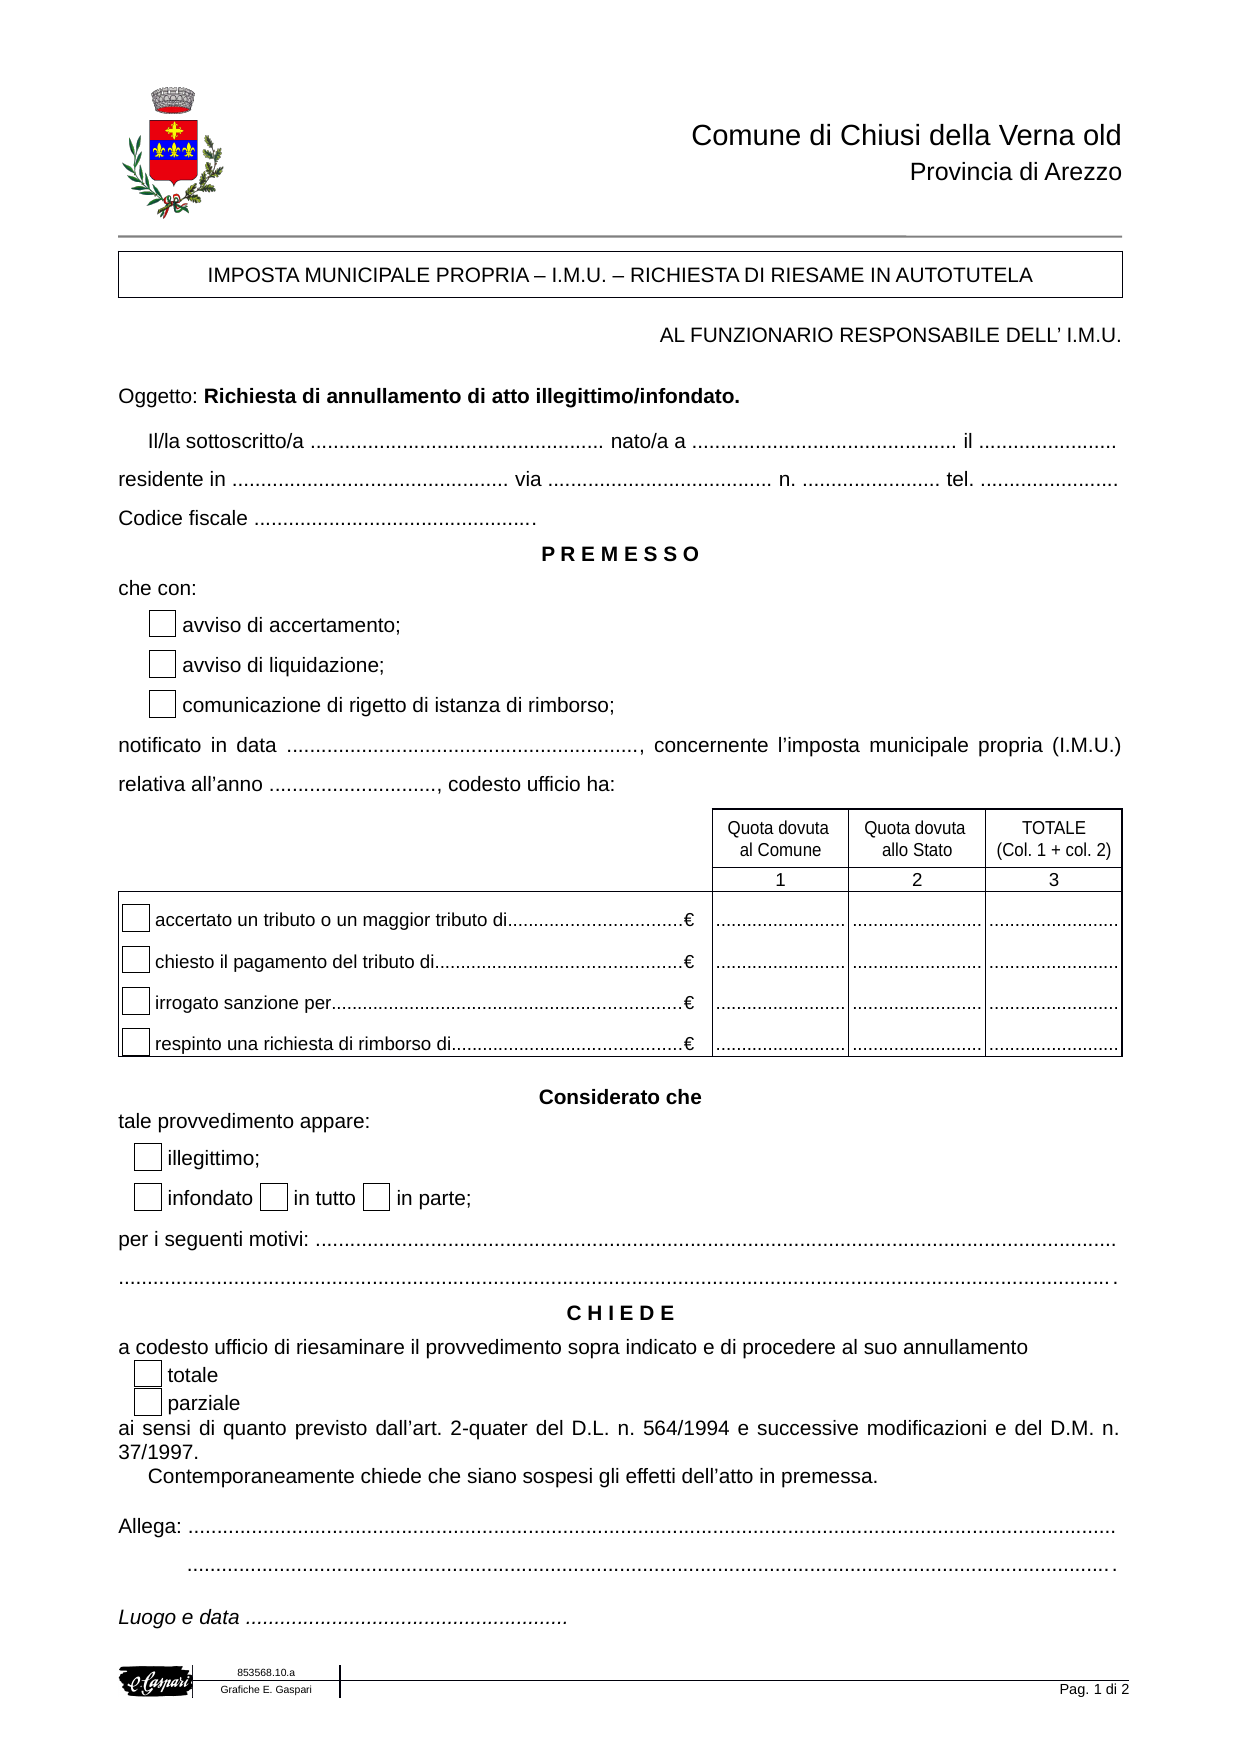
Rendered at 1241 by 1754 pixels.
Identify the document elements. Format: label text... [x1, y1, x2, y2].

text Considerato che [118, 1085, 1122, 1109]
text tale provvedimento appare: [118, 1109, 1122, 1133]
text C H I E D E [118, 1301, 1122, 1325]
text Contemporaneamente chiede che siano sospesi gli effetti dell’atto in premessa. [118, 1464, 1122, 1488]
table_cell ......................... [986, 892, 1121, 932]
table_cell ......................... [713, 932, 848, 973]
table_cell ......................... [713, 974, 848, 1015]
table_header IMPOSTA MUNICIPALE PROPRIA – I.M.U. – RICHIESTA DI RIESAME IN AUTOTUTELA [119, 252, 1122, 297]
table_header TOTALE (Col. 1 + col. 2) [986, 810, 1121, 867]
table_cell 2 [849, 868, 985, 891]
text ai sensi di quanto previsto dall’art. 2-quater del D.L. n. 564/1994 e successive modificazioni e del D.M. n. 37/1997. [118, 1416, 1122, 1464]
table_header Quota dovuta allo Stato [849, 810, 985, 867]
text Il/la sottoscritto/a ................................................... nato/a a .............................................. il ........................ residente in ................................................ via ....................................... n. ........................ tel. ........................ Codice fiscale ................................................. [118, 425, 1122, 530]
table_cell chiesto il pagamento del tributo di € [119, 932, 712, 973]
text parziale [133, 1387, 1122, 1416]
text Provincia di Arezzo [224, 157, 1122, 185]
table_cell 3 [986, 868, 1121, 891]
text P R E M E S S O [118, 542, 1122, 566]
table_cell ......................... [849, 1015, 985, 1056]
text per i seguenti motivi: ........................................................................................................................................... ............................................................................................................................................................................. [118, 1223, 1122, 1290]
text Comune di Chiusi della Verna old [224, 118, 1122, 152]
text che con: [118, 575, 1122, 599]
table_cell respinto una richiesta di rimborso di € [119, 1015, 712, 1056]
text a codesto ufficio di riesaminare il provvedimento sopra indicato e di procedere al suo annullamento [118, 1335, 1122, 1359]
table_cell ......................... [849, 892, 985, 932]
text illegittimo; [133, 1142, 1122, 1171]
table_cell ......................... [986, 974, 1121, 1015]
text AL FUNZIONARIO RESPONSABILE DELL’ I.M.U. [593, 323, 1122, 347]
picture [122, 87, 224, 219]
text totale [133, 1359, 1122, 1387]
table_cell ......................... [986, 932, 1121, 973]
table_cell ......................... [849, 932, 985, 973]
picture [118, 1665, 193, 1697]
text comunicazione di rigetto di istanza di rimborso; [148, 689, 1122, 718]
table_cell accertato un tributo o un maggior tributo di € [119, 892, 712, 932]
table_cell 1 [713, 868, 848, 891]
table_cell ......................... [986, 1015, 1121, 1056]
text Allega: ................................................................................................................................................................. ................................................................................................................................................................. [118, 1510, 1122, 1577]
table_cell ......................... [849, 974, 985, 1015]
text avviso di accertamento; [148, 609, 1122, 638]
table_cell irrogato sanzione per € [119, 974, 712, 1015]
text Oggetto: Richiesta di annullamento di atto illegittimo/infondato. [118, 384, 1122, 408]
table_header [118, 808, 712, 867]
text infondato in tutto in parte; [133, 1182, 1122, 1211]
table_cell [118, 867, 712, 891]
table_cell ......................... [713, 1015, 848, 1056]
text avviso di liquidazione; [148, 649, 1122, 678]
text notificato in data ............................................................., concernente l’imposta municipale propria (I.M.U.) relativa all’anno ............................., codesto ufficio ha: [118, 729, 1122, 797]
table_cell ......................... [713, 892, 848, 932]
table_header Quota dovuta al Comune [713, 810, 848, 867]
text Luogo e data ........................................................ [118, 1601, 1122, 1630]
